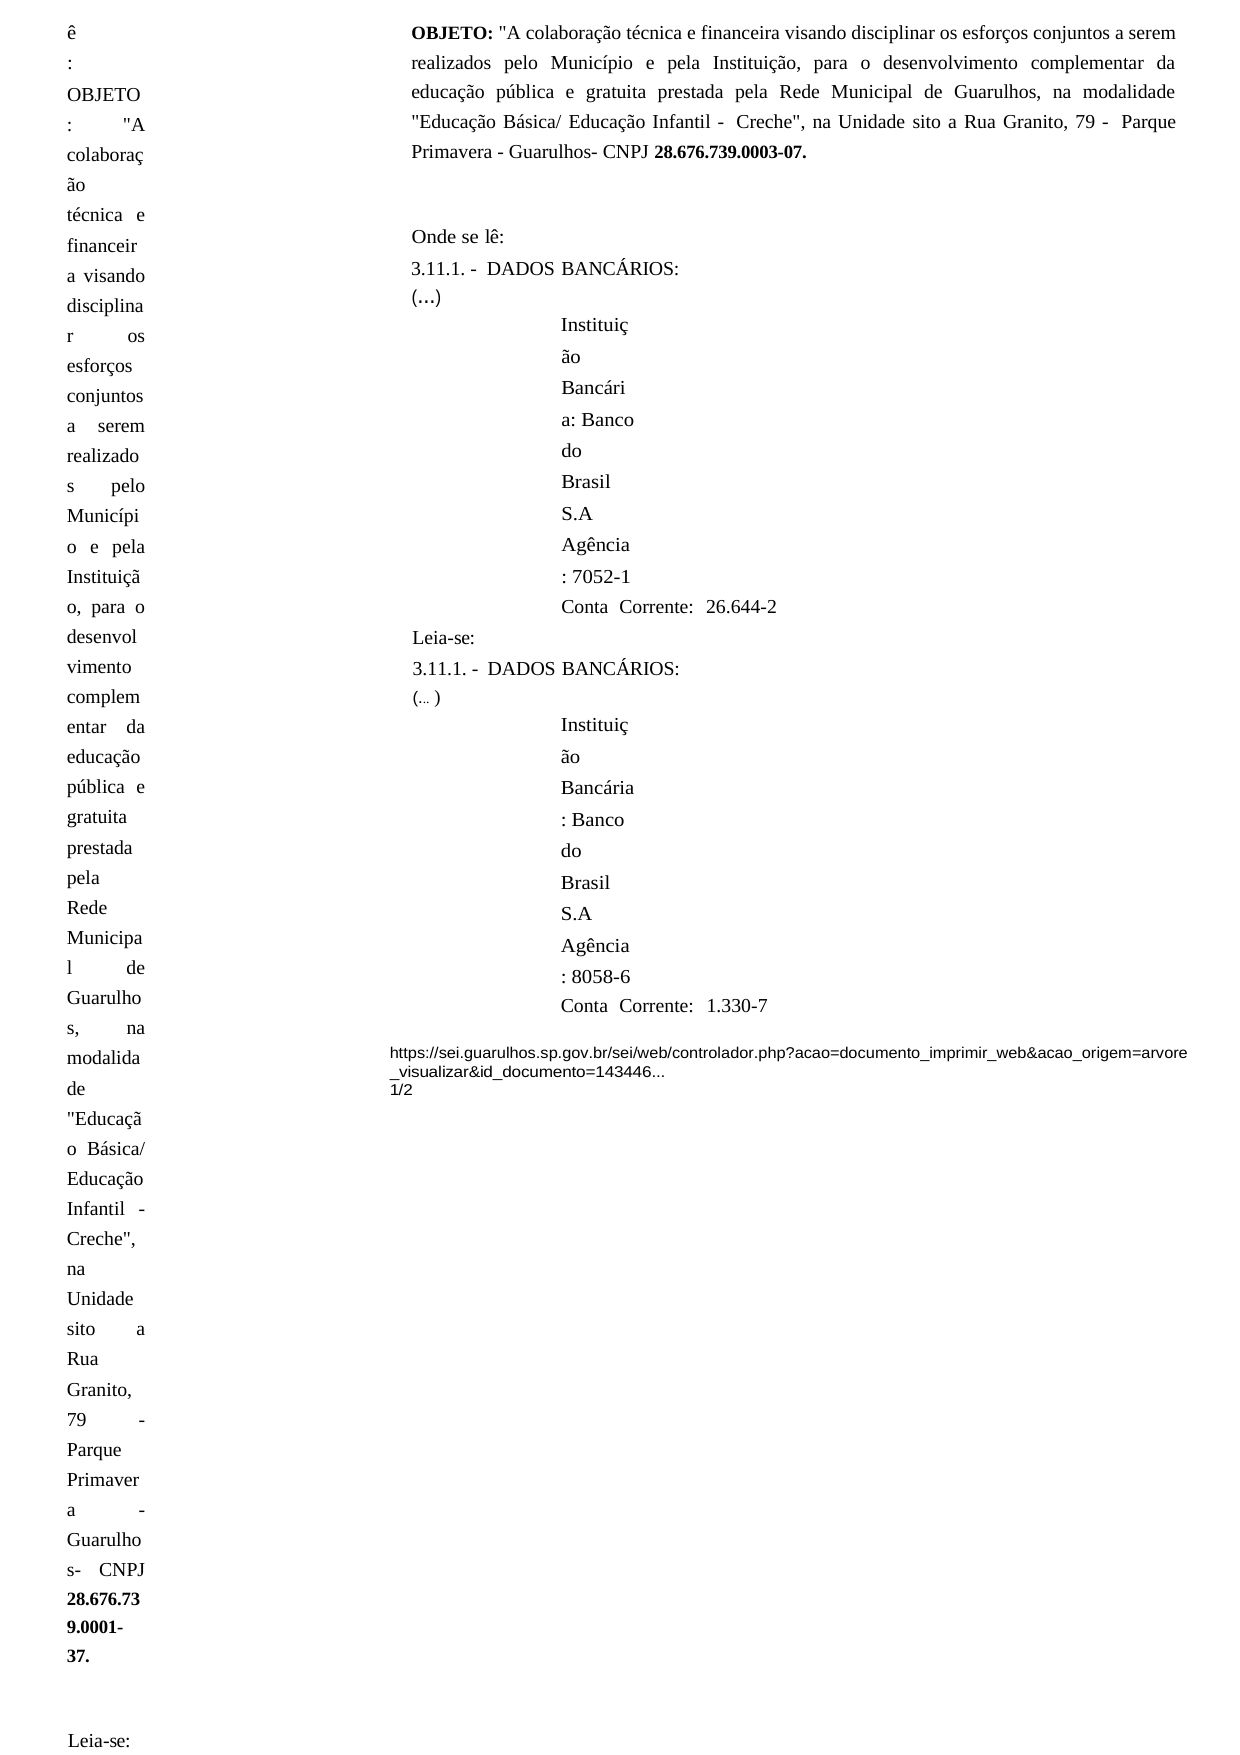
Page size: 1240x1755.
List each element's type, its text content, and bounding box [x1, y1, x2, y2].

text (...) [411, 280, 1214, 309]
text Instituição Bancária: Banco do Brasil S.A Agência: 7052-1 [561, 313, 634, 588]
text https://sei.guarulhos.sp.gov.br/sei/web/controlador.php?acao=documento_imprimir_web&acao_origem=arvore _visualizar&id_documento=143446... 1/2 [389, 1044, 1214, 1098]
text 3.11.1. - DADOS BANCÁRIOS: [411, 257, 1214, 279]
text OBJETO: "A colaboração técnica e financeira visando disciplinar os esforços conjuntos a serem realizados pelo Município e pela Instituição, para o desenvolvimento complementar da educação pública e gratuita prestada pela Rede Municipal de Guarulhos, na modalidade "Educação Básica/ Educação Infantil - Creche", na Unidade sito a Rua Granito, 79 - Parque Primavera - Guarulhos- CNPJ 28.676.739.0001-37. [67, 83, 145, 1666]
text Conta Corrente: 1.330-7 [561, 996, 1214, 1017]
text OBJETO: "A colaboração técnica e financeira visando disciplinar os esforços conjuntos a serem realizados pelo Município e pela Instituição, para o desenvolvimento complementar da educação pública e gratuita prestada pela Rede Municipal de Guarulhos, na modalidade "Educação Básica/ Educação Infantil - Creche", na Unidade sito a Rua Granito, 79 - Parque Primavera - Guarulhos- CNPJ 28.676.739.0003-07. [411, 21, 1176, 163]
text (... ) [412, 686, 1214, 707]
text Leia-se: [412, 626, 1214, 648]
text 3.11.1. - DADOS BANCÁRIOS: [412, 657, 1214, 679]
text Conta Corrente: 26.644-2 [561, 596, 1214, 617]
text Instituição Bancária: Banco do Brasil S.A Agência: 8058-6 [561, 713, 634, 988]
text Onde se lê: [411, 226, 1214, 248]
text Leia-se: [68, 1728, 183, 1751]
